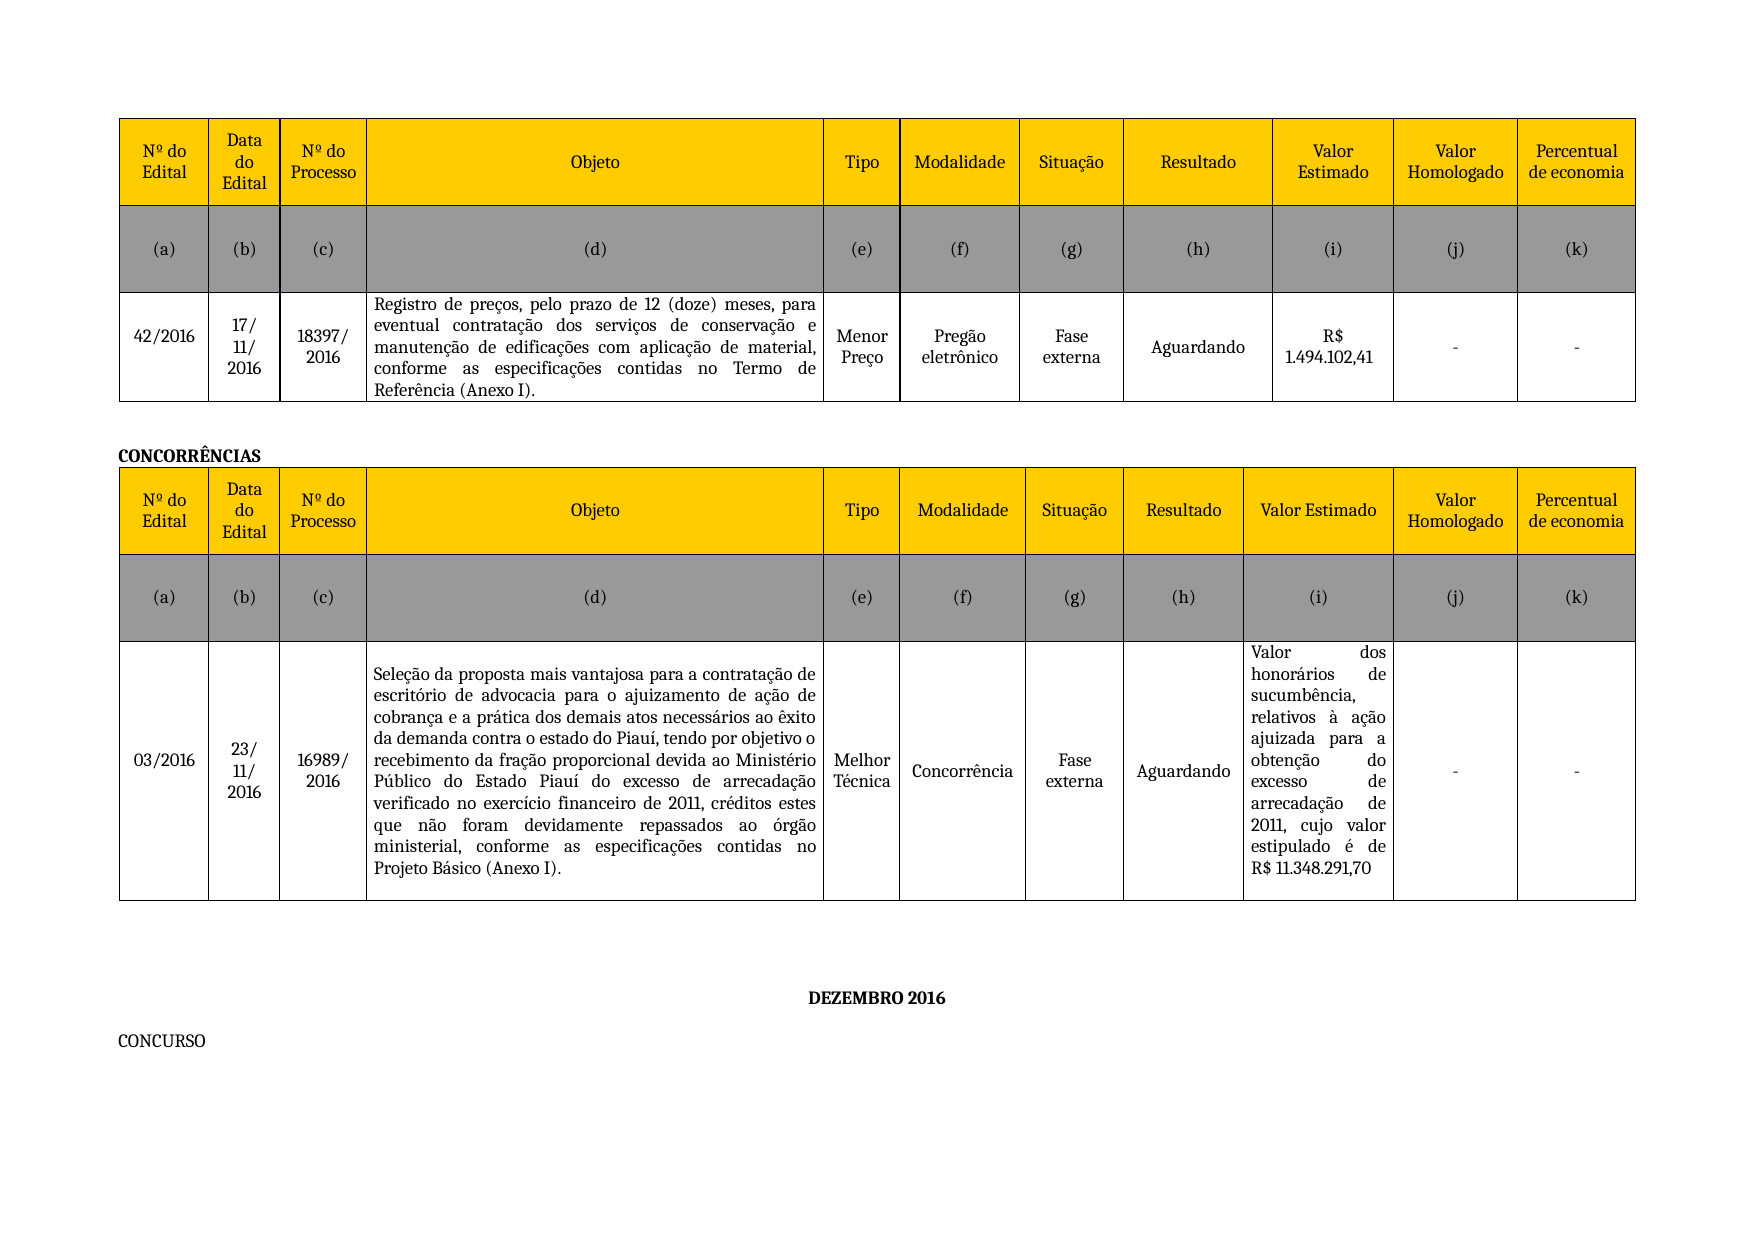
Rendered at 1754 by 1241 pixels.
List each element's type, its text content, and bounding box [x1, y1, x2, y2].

table_header Valor Estimado [1273, 119, 1393, 205]
table_header Objeto [367, 119, 823, 205]
table_cell (j) [1394, 206, 1517, 292]
table_cell (g) [1020, 206, 1123, 292]
table_cell 17/ 11/ 2016 [209, 293, 279, 401]
table_cell (f) [901, 206, 1019, 292]
table_cell (d) [367, 555, 823, 641]
table_header Percentual de economia [1518, 119, 1635, 205]
table_cell (c) [280, 555, 366, 641]
table_cell (i) [1273, 206, 1393, 292]
text CONCURSO [118, 1031, 1636, 1052]
table_header Valor Estimado [1244, 468, 1393, 554]
table_cell Fase externa [1026, 642, 1123, 900]
table_cell (g) [1026, 555, 1123, 641]
table_cell (h) [1124, 206, 1272, 292]
table_cell Concorrência [900, 642, 1025, 900]
table_header Nº do Edital [120, 468, 208, 554]
table_header Nº do Processo [281, 119, 366, 205]
table_header Tipo [824, 468, 899, 554]
table_cell Registro de preços, pelo prazo de 12 (doze) meses, para eventual contratação dos serviços de conservação e manutenção de edificações com aplicação de material, conforme as especificações contidas no Termo de Referência (Anexo I). [367, 293, 823, 401]
table_header Percentual de economia [1518, 468, 1635, 554]
table_header Valor Homologado [1394, 468, 1517, 554]
table_cell Aguardando [1124, 642, 1243, 900]
table_header Resultado [1124, 468, 1243, 554]
table_cell - [1394, 293, 1517, 401]
text CONCORRÊNCIAS [118, 445, 1636, 467]
table_cell 23/ 11/ 2016 [209, 642, 279, 900]
table_cell (a) [120, 206, 208, 292]
table_cell (f) [900, 555, 1025, 641]
table_cell Aguardando [1124, 293, 1272, 401]
table_cell (j) [1394, 555, 1517, 641]
table_header Tipo [824, 119, 899, 205]
table_cell Pregão eletrônico [901, 293, 1019, 401]
table_header Data do Edital [209, 468, 279, 554]
table_header Resultado [1124, 119, 1272, 205]
table_cell (k) [1518, 206, 1635, 292]
table_cell Menor Preço [824, 293, 899, 401]
table_cell 18397/ 2016 [281, 293, 366, 401]
table_cell (b) [209, 555, 279, 641]
table_cell 03/2016 [120, 642, 208, 900]
table_cell Seleção da proposta mais vantajosa para a contratação de escritório de advocacia para o ajuizamento de ação de cobrança e a prática dos demais atos necessários ao êxito da demanda contra o estado do Piauí, tendo por objetivo o recebimento da fração proporcional devida ao Ministério Público do Estado Piauí do excesso de arrecadação verificado no exercício financeiro de 2011, créditos estes que não foram devidamente repassados ao órgão ministerial, conforme as especificações contidas no Projeto Básico (Anexo I). [367, 642, 823, 900]
table_header Situação [1026, 468, 1123, 554]
table_cell R$ 1.494.102,41 [1273, 293, 1393, 401]
table_header Valor Homologado [1394, 119, 1517, 205]
table_cell 42/2016 [120, 293, 208, 401]
text DEZEMBRO 2016 [118, 988, 1636, 1009]
table_header Data do Edital [209, 119, 279, 205]
table_cell Melhor Técnica [824, 642, 899, 900]
table_cell (a) [120, 555, 208, 641]
table_cell (e) [824, 555, 899, 641]
table_header Nº do Edital [120, 119, 208, 205]
table_cell - [1518, 293, 1635, 401]
table_header Modalidade [900, 468, 1025, 554]
table_cell (b) [209, 206, 279, 292]
table_cell (k) [1518, 555, 1635, 641]
table_cell (e) [824, 206, 899, 292]
table_cell (c) [281, 206, 366, 292]
table_cell - [1518, 642, 1635, 900]
table_header Modalidade [901, 119, 1019, 205]
table_cell (i) [1244, 555, 1393, 641]
table_cell Valor dos honorários de sucumbência, relativos à ação ajuizada para a obtenção do excesso de arrecadação de 2011, cujo valor estipulado é de R$ 11.348.291,70 [1244, 642, 1393, 900]
table_header Situação [1020, 119, 1123, 205]
table_header Nº do Processo [280, 468, 366, 554]
table_cell Fase externa [1020, 293, 1123, 401]
table_header Objeto [367, 468, 823, 554]
table_cell (h) [1124, 555, 1243, 641]
table_cell 16989/ 2016 [280, 642, 366, 900]
table_cell (d) [367, 206, 823, 292]
table_cell - [1394, 642, 1517, 900]
